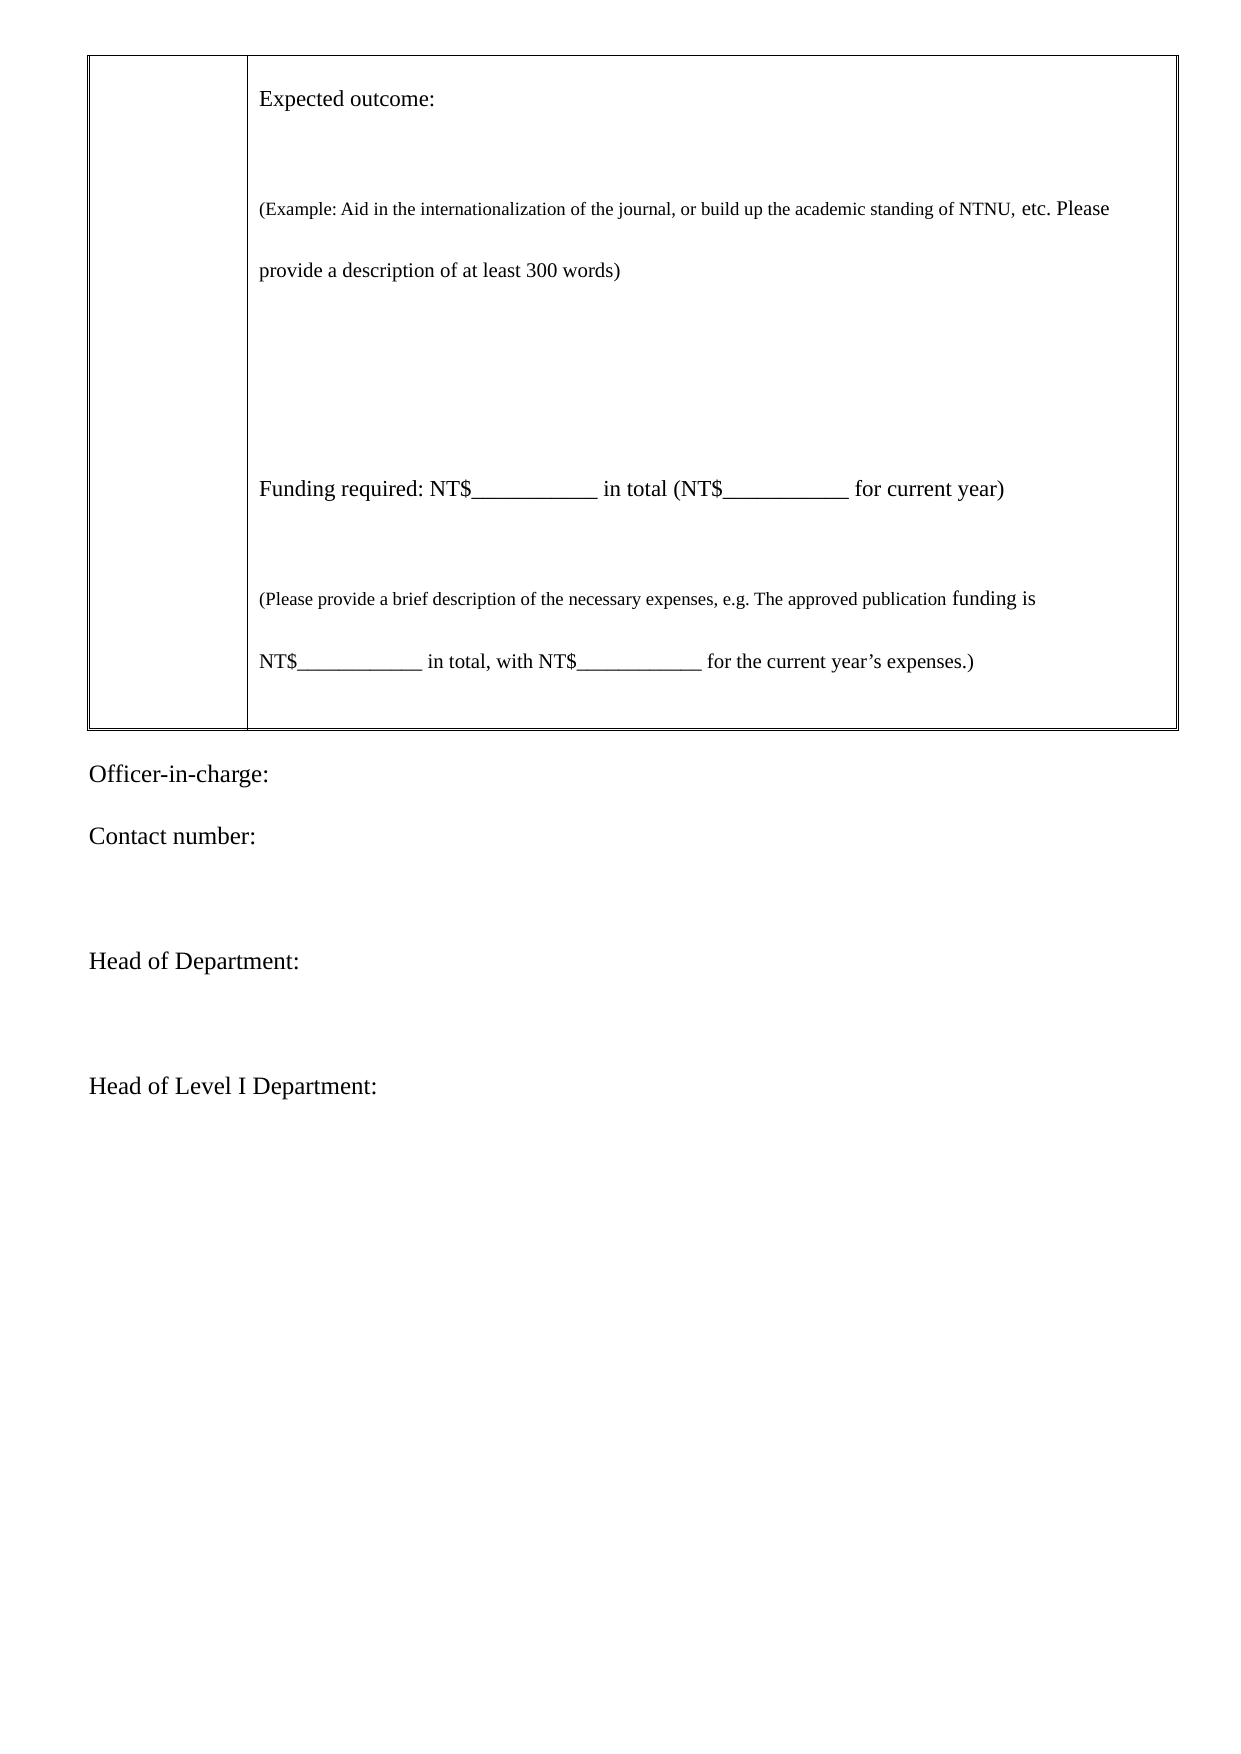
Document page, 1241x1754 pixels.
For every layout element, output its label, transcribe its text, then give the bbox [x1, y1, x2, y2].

text Head of Level I Department: [89, 1044, 1152, 1106]
table_cell Expected outcome: (Example: Aid in the internationalization of the journal, or build up the academic standing of NTNU, etc. Please provide a description of at least 300 words) Funding required: NT$___________ in total (NT$___________ for current year) (Please provide a brief description of the necessary expenses, e.g. The approved publication funding is NT$____________ in total, with NT$____________ for the current year’s expenses.) [248, 56, 1176, 728]
text Officer-in-charge: [89, 731, 1152, 794]
table_cell [90, 56, 247, 728]
text Contact number: [89, 794, 1152, 856]
text Head of Department: [89, 919, 1152, 981]
